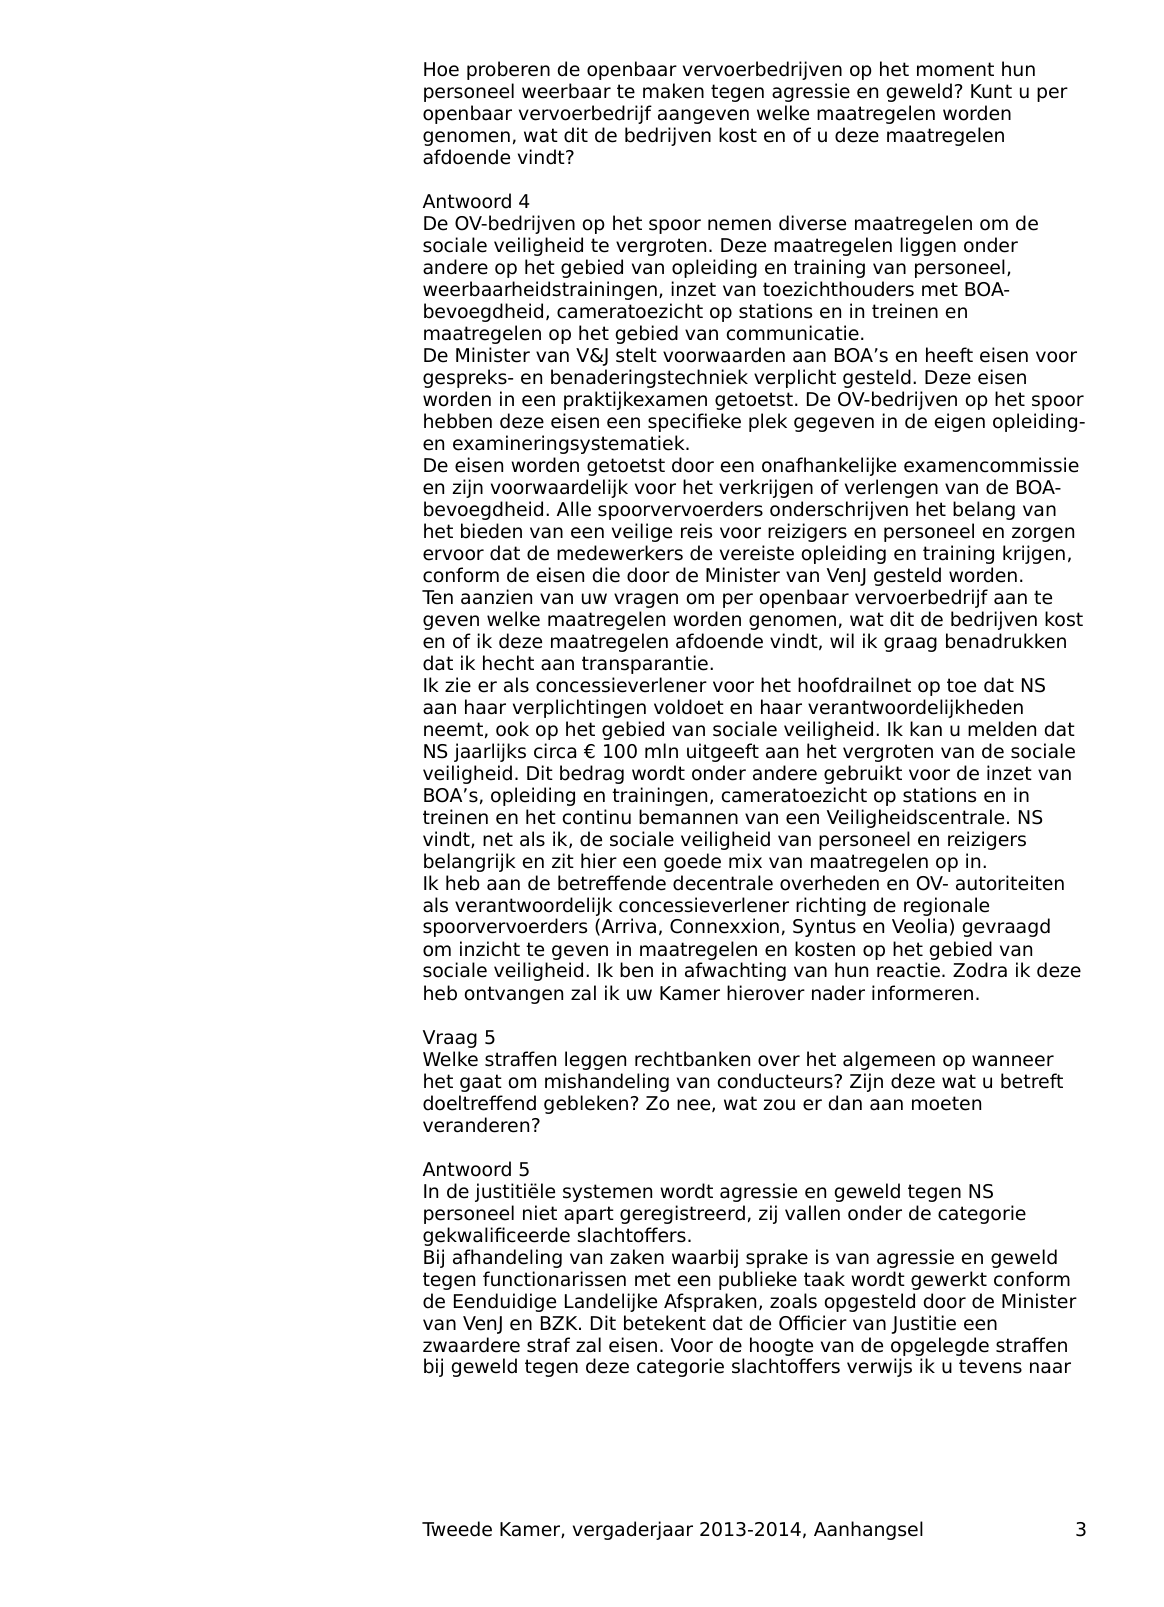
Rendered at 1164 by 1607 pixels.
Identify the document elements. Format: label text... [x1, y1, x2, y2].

text Antwoord 5 [422, 1159, 1087, 1181]
text Antwoord 4 [422, 191, 1087, 213]
text Bij afhandeling van zaken waarbij sprake is van agressie en geweld tegen functionarissen met een publieke taak wordt gewerkt conform de Eenduidige Landelijke Afspraken, zoals opgesteld door de Minister van VenJ en BZK. Dit betekent dat de Officier van Justitie een zwaardere straf zal eisen. Voor de hoogte van de opgelegde straffen bij geweld tegen deze categorie slachtoffers verwijs ik u tevens naar [422, 1247, 1087, 1378]
text Ik heb aan de betreffende decentrale overheden en OV- autoriteiten als verantwoordelijk concessieverlener richting de regionale spoorvervoerders (Arriva, Connexxion, Syntus en Veolia) gevraagd om inzicht te geven in maatregelen en kosten op het gebied van sociale veiligheid. Ik ben in afwachting van hun reactie. Zodra ik deze heb ontvangen zal ik uw Kamer hierover nader informeren. [422, 872, 1087, 1004]
text Ten aanzien van uw vragen om per openbaar vervoerbedrijf aan te geven welke maatregelen worden genomen, wat dit de bedrijven kost en of ik deze maatregelen afdoende vindt, wil ik graag benadrukken dat ik hecht aan transparantie. [422, 587, 1087, 675]
text De Minister van V&J stelt voorwaarden aan BOA’s en heeft eisen voor gespreks- en benaderingstechniek verplicht gesteld. Deze eisen worden in een praktijkexamen getoetst. De OV-bedrijven op het spoor hebben deze eisen een specifieke plek gegeven in de eigen opleiding- en examineringsystematiek. [422, 345, 1087, 455]
text Welke straffen leggen rechtbanken over het algemeen op wanneer het gaat om mishandeling van conducteurs? Zijn deze wat u betreft doeltreffend gebleken? Zo nee, wat zou er dan aan moeten veranderen? [422, 1048, 1087, 1136]
text Hoe proberen de openbaar vervoerbedrijven op het moment hun personeel weerbaar te maken tegen agressie en geweld? Kunt u per openbaar vervoerbedrijf aangeven welke maatregelen worden genomen, wat dit de bedrijven kost en of u deze maatregelen afdoende vindt? [422, 59, 1087, 169]
text Vraag 5 [422, 1027, 1087, 1048]
text In de justitiële systemen wordt agressie en geweld tegen NS personeel niet apart geregistreerd, zij vallen onder de categorie gekwalificeerde slachtoffers. [422, 1181, 1087, 1247]
text De eisen worden getoetst door een onafhankelijke examencommissie en zijn voorwaardelijk voor het verkrijgen of verlengen van de BOA-bevoegdheid. Alle spoorvervoerders onderschrijven het belang van het bieden van een veilige reis voor reizigers en personeel en zorgen ervoor dat de medewerkers de vereiste opleiding en training krijgen, conform de eisen die door de Minister van VenJ gesteld worden. [422, 455, 1087, 587]
text Ik zie er als concessieverlener voor het hoofdrailnet op toe dat NS aan haar verplichtingen voldoet en haar verantwoordelijkheden neemt, ook op het gebied van sociale veiligheid. Ik kan u melden dat NS jaarlijks circa € 100 mln uitgeeft aan het vergroten van de sociale veiligheid. Dit bedrag wordt onder andere gebruikt voor de inzet van BOA’s, opleiding en trainingen, cameratoezicht op stations en in treinen en het continu bemannen van een Veiligheidscentrale. NS vindt, net als ik, de sociale veiligheid van personeel en reizigers belangrijk en zit hier een goede mix van maatregelen op in. [422, 675, 1087, 872]
text De OV-bedrijven op het spoor nemen diverse maatregelen om de sociale veiligheid te vergroten. Deze maatregelen liggen onder andere op het gebied van opleiding en training van personeel, weerbaarheidstrainingen, inzet van toezichthouders met BOA- bevoegdheid, cameratoezicht op stations en in treinen en maatregelen op het gebied van communicatie. [422, 213, 1087, 345]
